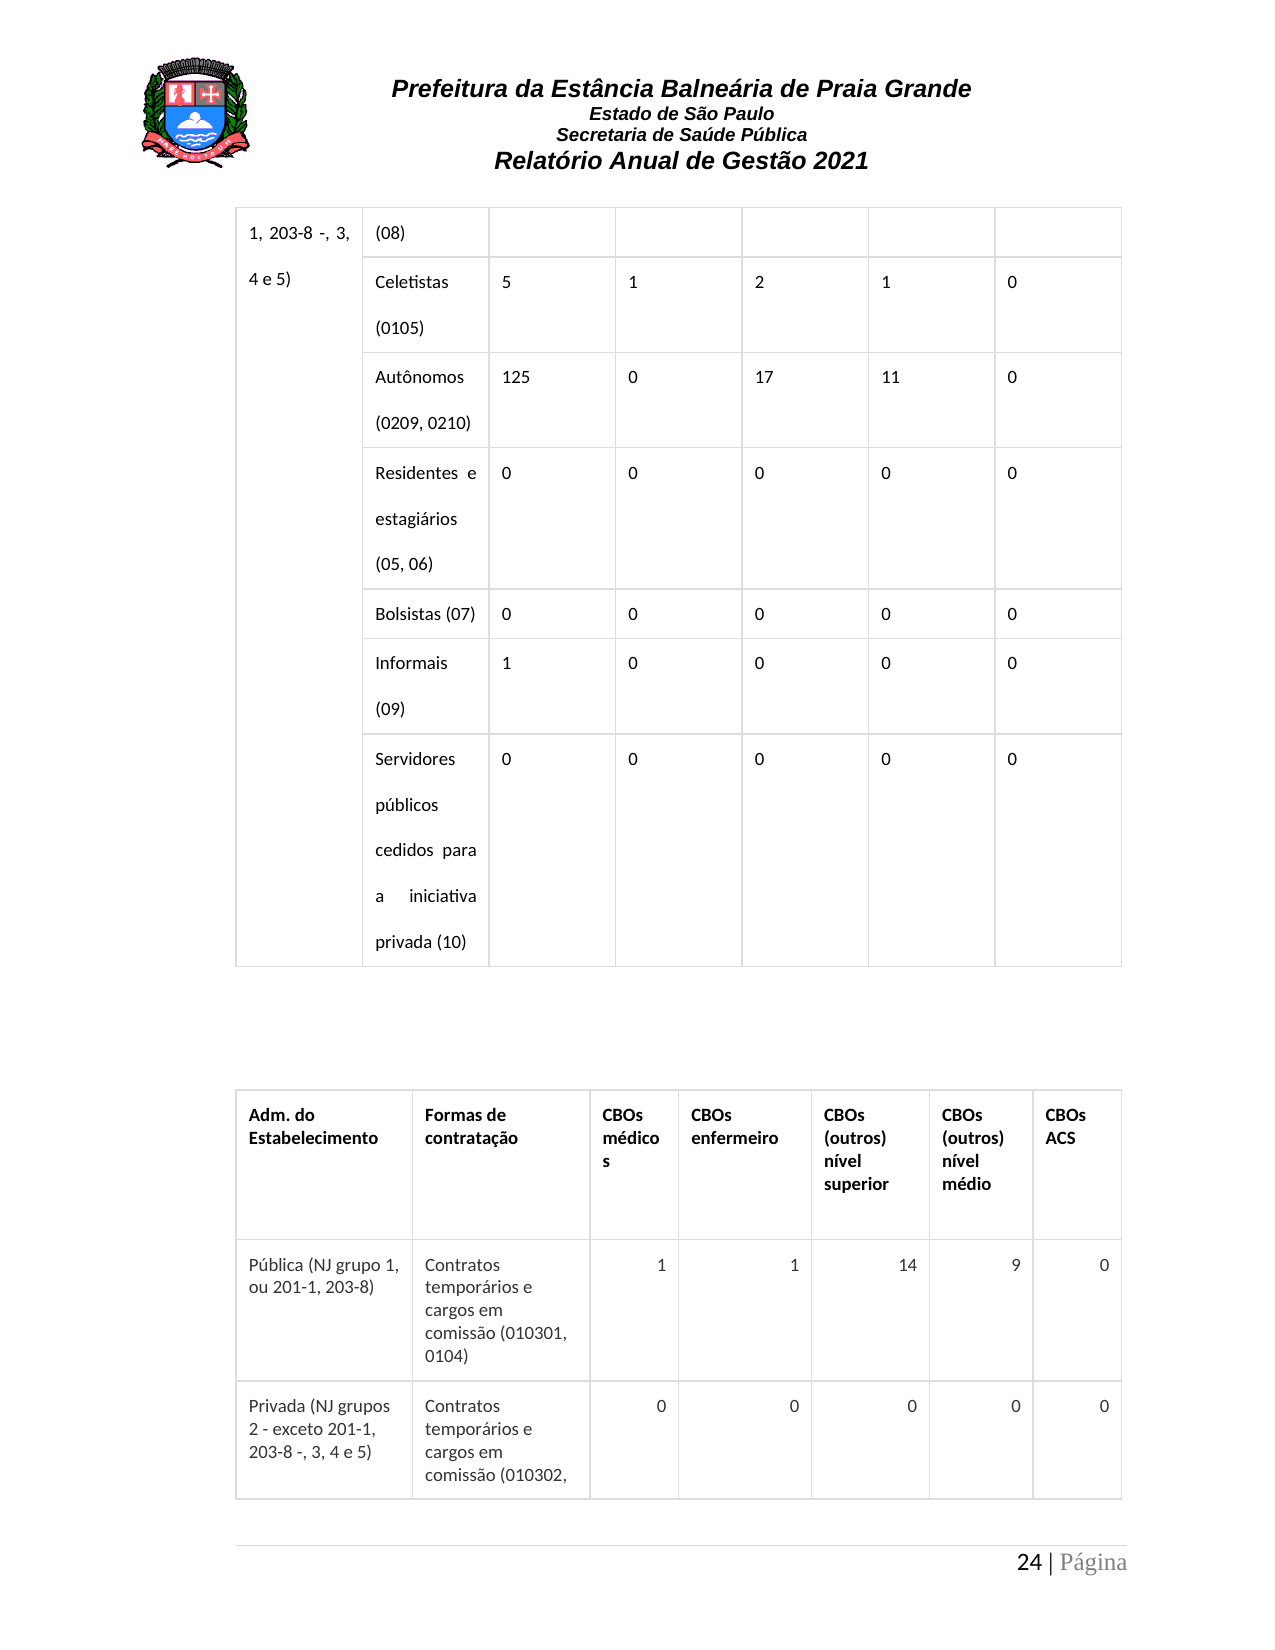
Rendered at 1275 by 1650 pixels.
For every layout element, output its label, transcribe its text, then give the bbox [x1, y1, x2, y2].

table_cell 0 [930, 1382, 1032, 1498]
table_cell 0 [869, 590, 994, 637]
table_cell 0 [996, 639, 1121, 733]
table_cell 0 [743, 448, 868, 588]
table_cell 0 [1034, 1240, 1121, 1380]
table_cell 1 [616, 258, 741, 352]
table_header CBOs enfermeiro [679, 1091, 811, 1239]
table_cell Servidores públicos cedidos para a iniciativa privada (10) [363, 735, 488, 966]
table_cell 1 [591, 1240, 678, 1380]
table_cell 0 [616, 353, 741, 447]
table_cell 1 [490, 639, 615, 733]
table_cell 0 [996, 448, 1121, 588]
table_header Adm. do Estabelecimento [237, 1091, 412, 1239]
table_cell [490, 208, 615, 256]
table_cell 0 [869, 448, 994, 588]
table_cell 125 [490, 353, 615, 447]
table_cell 0 [490, 448, 615, 588]
table_cell 0 [869, 735, 994, 966]
table_cell 0 [996, 353, 1121, 447]
table_cell Pública (NJ grupo 1, ou 201-1, 203-8) [237, 1240, 412, 1380]
table_cell Autônomos (0209, 0210) [363, 353, 488, 447]
table_cell 2 [743, 258, 868, 352]
table_cell 0 [743, 735, 868, 966]
table_cell Privada (NJ grupos 2 - exceto 201-1, 203-8 -, 3, 4 e 5) [237, 1382, 412, 1498]
table_cell 1, 203-8 -, 3, 4 e 5) [237, 208, 362, 966]
table_cell 0 [869, 639, 994, 733]
table_cell Informais (09) [363, 639, 488, 733]
table_cell Residentes e estagiários (05, 06) [363, 448, 488, 588]
table_cell [996, 208, 1121, 256]
table_cell 0 [743, 590, 868, 637]
table_cell 5 [490, 258, 615, 352]
table_cell 0 [996, 590, 1121, 637]
table_cell Contratos temporários e cargos em comissão (010302, [413, 1382, 589, 1498]
table_cell 0 [490, 590, 615, 637]
table_cell 1 [679, 1240, 811, 1380]
table_cell 0 [996, 735, 1121, 966]
table_header CBOs ACS [1034, 1091, 1121, 1239]
table_cell 17 [743, 353, 868, 447]
table_cell [616, 208, 741, 256]
table_cell (08) [363, 208, 488, 256]
table_header CBOs (outros) nível médio [930, 1091, 1032, 1239]
table_cell Celetistas (0105) [363, 258, 488, 352]
table_cell [869, 208, 994, 256]
table_cell 0 [996, 258, 1121, 352]
table_cell 0 [679, 1382, 811, 1498]
table_cell 0 [1034, 1382, 1121, 1498]
table_cell 0 [490, 735, 615, 966]
table_cell 11 [869, 353, 994, 447]
table_cell Bolsistas (07) [363, 590, 488, 637]
table_cell 0 [616, 448, 741, 588]
table_cell 0 [616, 735, 741, 966]
table_header Formas de contratação [413, 1091, 589, 1239]
table_cell 0 [616, 590, 741, 637]
table_cell Contratos temporários e cargos em comissão (010301, 0104) [413, 1240, 589, 1380]
table_cell 0 [812, 1382, 929, 1498]
table_header CBOs (outros) nível superior [812, 1091, 929, 1239]
table_cell [743, 208, 868, 256]
table_cell 9 [930, 1240, 1032, 1380]
table_cell 1 [869, 258, 994, 352]
picture [132, 55, 259, 172]
table_cell 0 [616, 639, 741, 733]
table_cell 0 [591, 1382, 678, 1498]
table_header CBOs médicos [591, 1091, 678, 1239]
table_cell 0 [743, 639, 868, 733]
table_cell 14 [812, 1240, 929, 1380]
